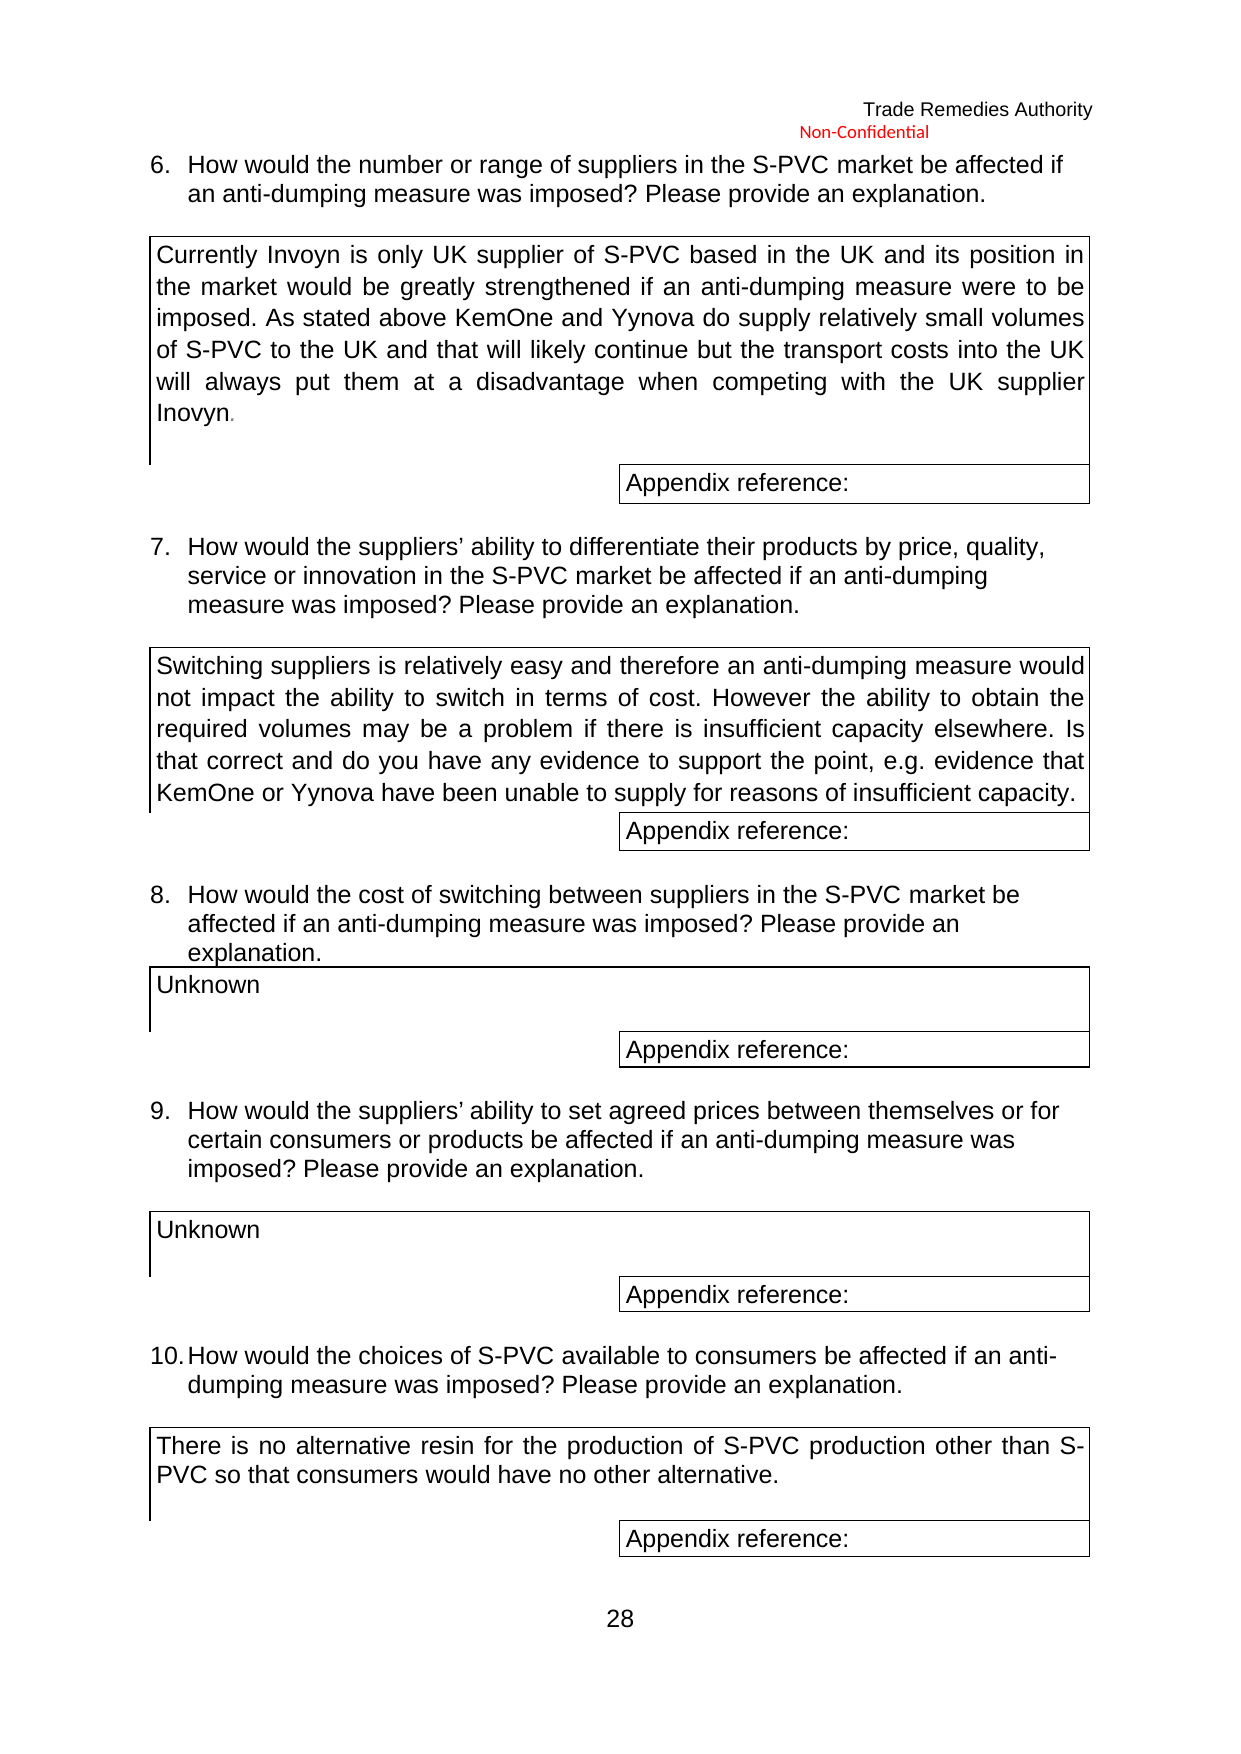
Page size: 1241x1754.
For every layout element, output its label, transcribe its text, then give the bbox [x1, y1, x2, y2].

table_cell [150, 1032, 619, 1066]
table_header Switching suppliers is relatively easy and therefore an anti-dumping measure would not impact the ability to switch in terms of cost. However the ability to obtain the required volumes may be a problem if there is insufficient capacity elsewhere. Is that correct and do you have any evidence to support the point, e.g. evidence that KemOne or Yynova have been unable to supply for reasons of insufficient capacity. [151, 648, 1089, 812]
table_cell [150, 1277, 619, 1311]
list How would the suppliers’ ability to set agreed prices between themselves or for certain consumers or products be affected if an anti-dumping measure was imposed? Please provide an explanation. [150, 1096, 1090, 1182]
list How would the cost of switching between suppliers in the S-PVC market be affected if an anti-dumping measure was imposed? Please provide an explanation. [150, 880, 1090, 966]
table_header There is no alternative resin for the production of S-PVC production other than S-PVC so that consumers would have no other alternative. [151, 1428, 1089, 1520]
list How would the choices of S-PVC available to consumers be affected if an anti-dumping measure was imposed? Please provide an explanation. [150, 1341, 1090, 1398]
table_cell Appendix reference: [620, 1032, 1089, 1066]
list How would the number or range of suppliers in the S-PVC market be affected if an anti-dumping measure was imposed? Please provide an explanation. [150, 150, 1090, 207]
table_header Currently Invoyn is only UK supplier of S-PVC based in the UK and its position in the market would be greatly strengthened if an anti-dumping measure were to be imposed. As stated above KemOne and Yynova do supply relatively small volumes of S-PVC to the UK and that will likely continue but the transport costs into the UK will always put them at a disadvantage when competing with the UK supplier Inovyn. [151, 237, 1089, 464]
table_cell Appendix reference: [620, 813, 1089, 850]
table_cell Appendix reference: [620, 1277, 1089, 1311]
table_cell [150, 1521, 619, 1556]
table_cell [150, 465, 619, 502]
table_header Unknown [151, 968, 1089, 1031]
table_header Unknown [151, 1212, 1089, 1276]
table_cell Appendix reference: [620, 465, 1089, 502]
list How would the suppliers’ ability to differentiate their products by price, quality, service or innovation in the S-PVC market be affected if an anti-dumping measure was imposed? Please provide an explanation. [150, 532, 1090, 618]
table_cell Appendix reference: [620, 1521, 1089, 1556]
table_cell [150, 813, 619, 850]
